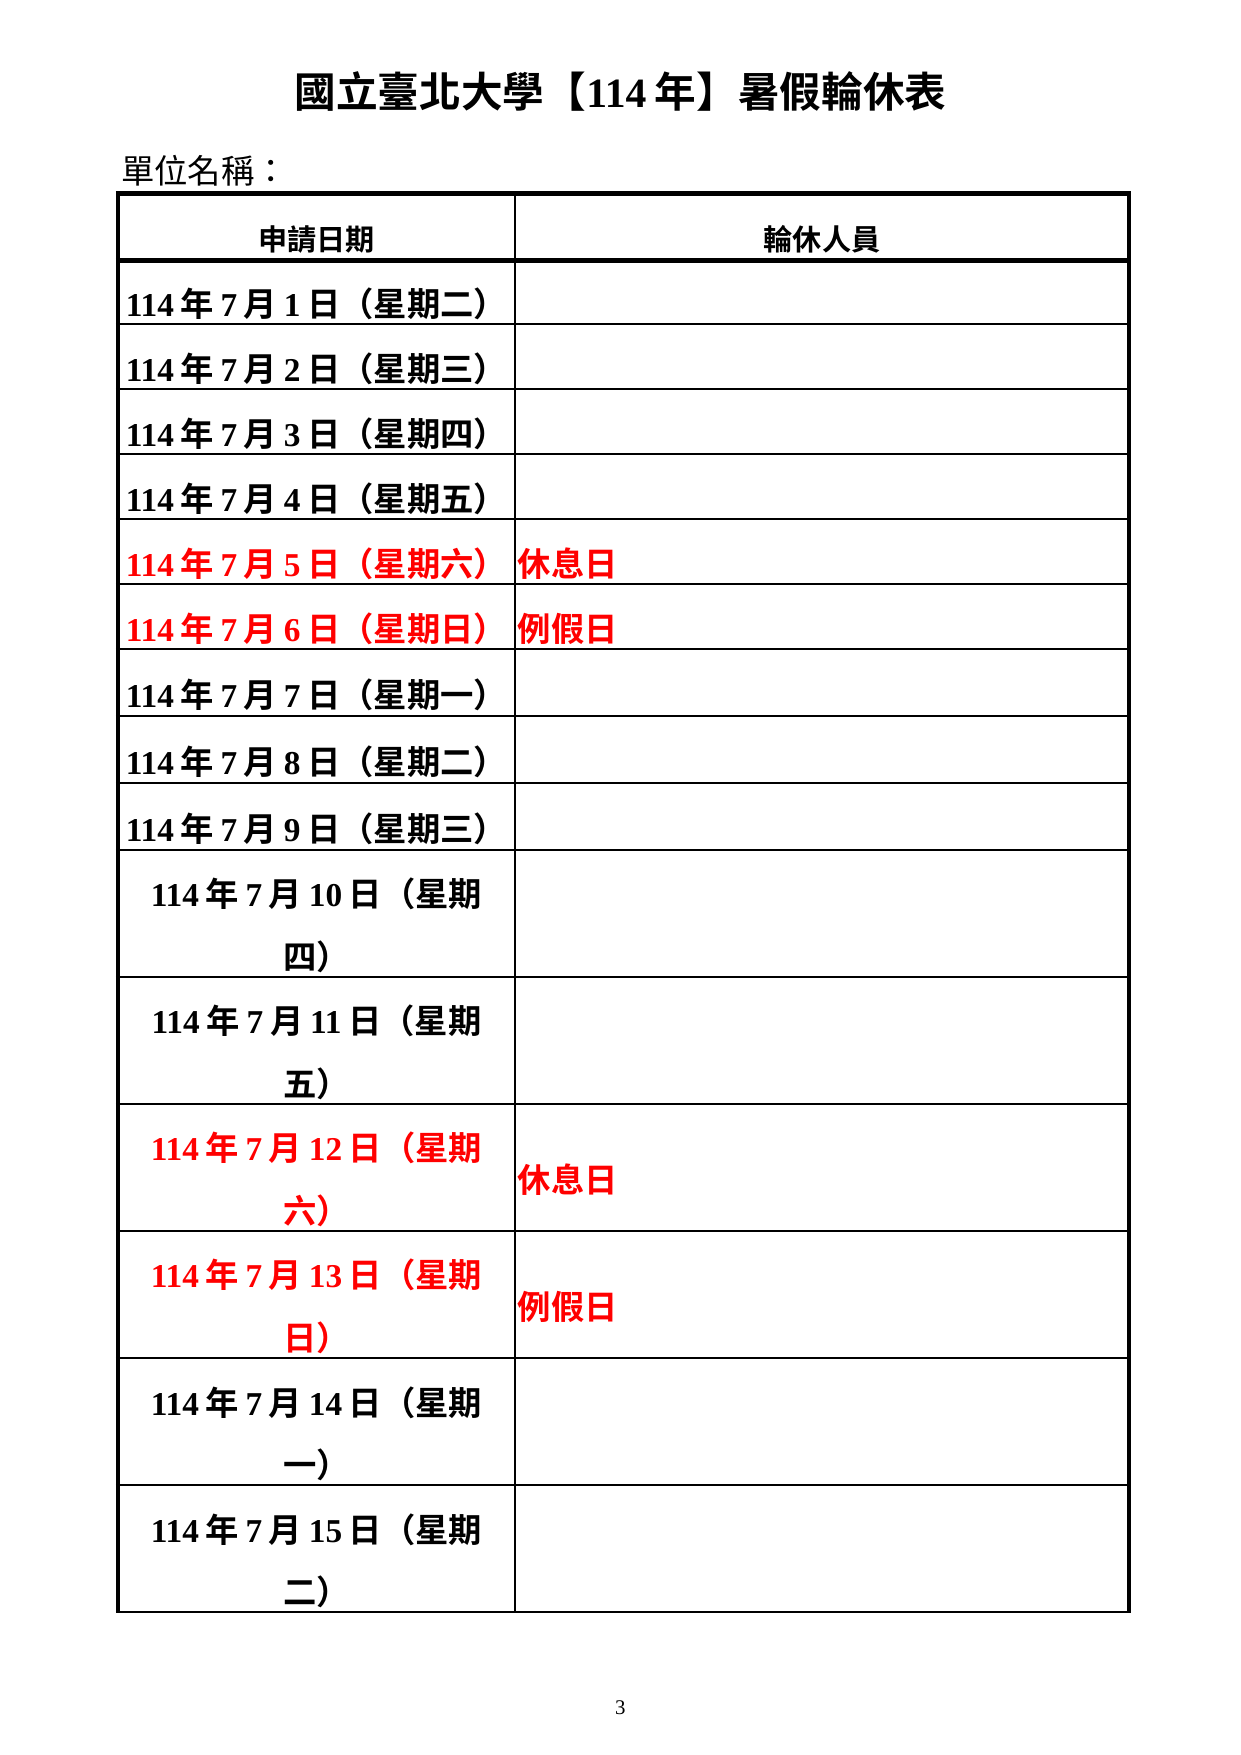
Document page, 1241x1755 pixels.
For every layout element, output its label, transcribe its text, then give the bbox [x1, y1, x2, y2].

table_cell 例假日 [516, 1232, 1127, 1357]
table_cell [516, 325, 1127, 388]
table_header 單位名稱： [118, 126, 1129, 191]
table_cell 114年7月7日（星期一） [120, 650, 514, 715]
table_cell [516, 978, 1127, 1103]
table_cell 114年7月1日（星期二） [120, 263, 514, 323]
table_cell 114年7月13日（星期日） [120, 1232, 514, 1357]
table_cell 114年7月11日（星期五） [120, 978, 514, 1103]
table_cell 114年7月3日（星期四） [120, 390, 514, 453]
table_cell 114年7月9日（星期三） [120, 784, 514, 848]
table_cell 114年7月5日（星期六） [120, 520, 514, 583]
table_cell [516, 650, 1127, 715]
table_cell [516, 1359, 1127, 1484]
table_cell 114年7月15日（星期二） [120, 1486, 514, 1611]
table_cell 114年7月2日（星期三） [120, 325, 514, 388]
table_cell 例假日 [516, 585, 1127, 648]
table_cell 輪休人員 [516, 196, 1127, 258]
table_cell [516, 263, 1127, 323]
table_cell [516, 1486, 1127, 1611]
table_cell 休息日 [516, 520, 1127, 583]
table_cell [516, 390, 1127, 453]
table_cell 申請日期 [120, 196, 514, 258]
table_cell 休息日 [516, 1105, 1127, 1230]
table_cell [516, 717, 1127, 782]
table_cell 114年7月6日（星期日） [120, 585, 514, 648]
table_cell 114年7月8日（星期二） [120, 717, 514, 782]
table_cell [516, 455, 1127, 518]
table_cell [516, 784, 1127, 848]
table_cell 114年7月4日（星期五） [120, 455, 514, 518]
table_cell 114年7月14日（星期一） [120, 1359, 514, 1484]
table_cell 114年7月12日（星期六） [120, 1105, 514, 1230]
table_cell 114年7月10日（星期四） [120, 851, 514, 976]
table_cell [516, 851, 1127, 976]
